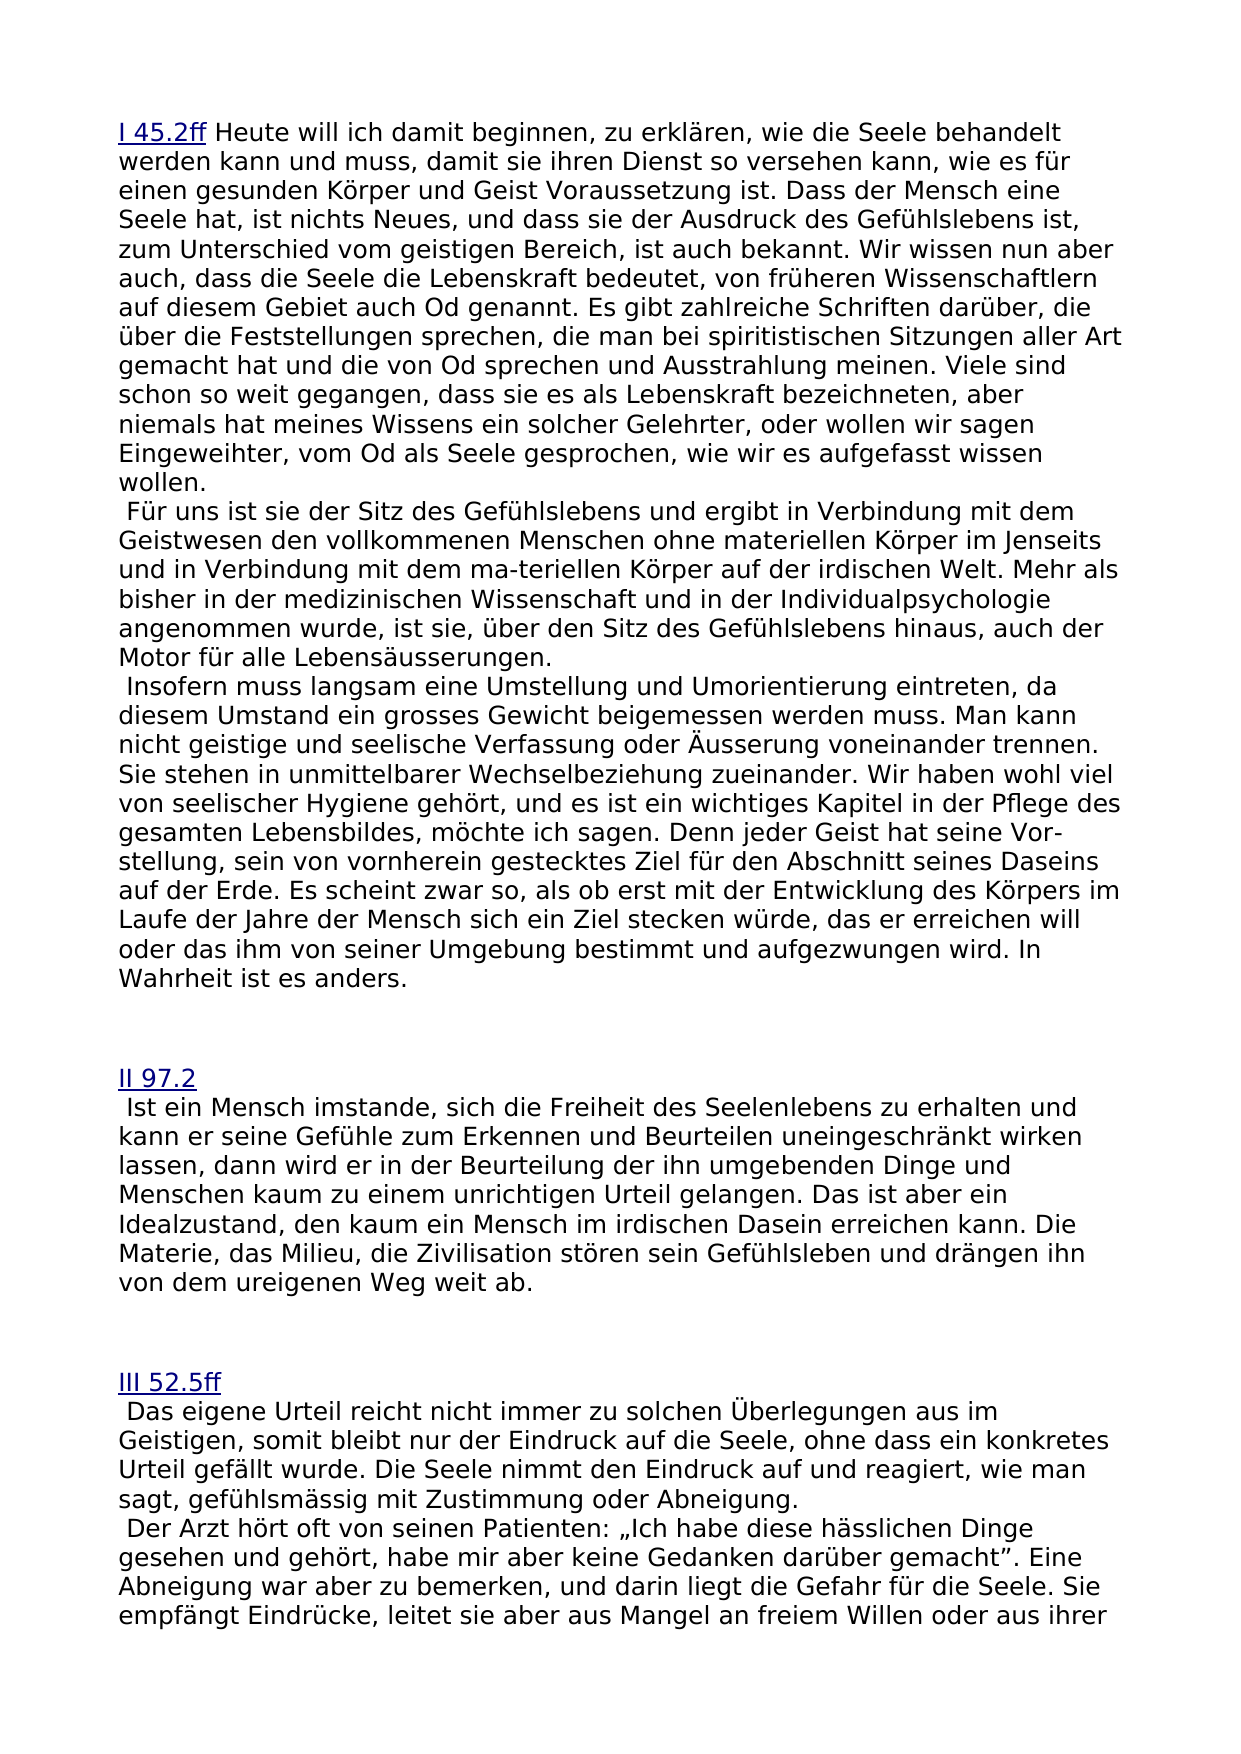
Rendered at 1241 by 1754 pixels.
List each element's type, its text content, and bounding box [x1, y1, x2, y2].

text III 52.5ff Das eigene Urteil reicht nicht immer zu sol­chen Über­legungen aus im Geistigen, somit bleibt nur der Ein­druck auf die Seele, ohne dass ein konkretes Urteil gefällt wurde. Die Seele nimmt den Eindruck auf und reagiert, wie man sagt, gefühlsmässig mit Zustimmung oder Abneigung. Der Arzt hört oft von seinen Patienten: „Ich habe diese hässlichen Dinge gesehen und ge­hört, habe mir aber keine Gedanken darüber gemacht”. Eine Abneigung war aber zu bemer­ken, und darin liegt die Gefahr für die Seele. Sie empfängt Eindrücke, leitet sie aber aus Mangel an freiem Willen oder aus ihrer [118, 1368, 1122, 1631]
text I 45.2ff Heute will ich damit beginnen, zu erklä­ren, wie die Seele behandelt werden kann und muss, damit sie ihren Dienst so verse­hen kann, wie es für einen gesunden Körper und Geist Vor­aus­setzung ist. Dass der Mensch eine Seele hat, ist nichts Neues, und dass sie der Aus­druck des Gefühlslebens ist, zum Unterschied vom geistigen Be­reich, ist auch bekannt. Wir wissen nun aber auch, dass die Seele die Lebenskraft be­deu­tet, von frü­heren Wis­senschaftlern auf diesem Gebiet auch Od genannt. Es gibt zahl­reiche Schrif­ten darüber, die über die Feststellungen sprechen, die man bei spiritistischen Sit­zungen aller Art gemacht hat und die von Od sprechen und Ausstrahlung meinen. Viele sind schon so weit gegangen, dass sie es als Le­benskraft bezeichneten, aber niemals hat meines Wissens ein solcher Gelehrter, oder wollen wir sagen Eingeweihter, vom Od als Seele gesprochen, wie wir es aufge­fasst wis­sen wollen. Für uns ist sie der Sitz des Gefühlslebens und ergibt in Verbindung mit dem Geistwe­sen den vollkommenen Menschen ohne mate­riellen Körper im Jenseits und in Verbin­dung mit dem ma-teriellen Körper auf der irdischen Welt. Mehr als bisher in der medizinischen Wis­senschaft und in der In­dividual­psycholo­gie angenommen wurde, ist sie, über den Sitz des Gefühlslebens hin­aus, auch der Motor für alle Lebensäusse­run­gen. Insofern muss langsam eine Umstellung und Umorientierung eintreten, da diesem Um­stand ein grosses Gewicht beigemessen wer­den muss. Man kann nicht geistige und see­lische Ver­fassung oder Äusserung voneinan­der trennen. Sie stehen in unmittel­barer Wechselbe­ziehung zueinander. Wir haben wohl viel von seelis­cher Hygiene gehört, und es ist ein wichtiges Kapitel in der Pflege des gesam­ten Lebensbil­des, möchte ich sagen. Denn jeder Geist hat seine Vor­stellung, sein von vornherein ges­tecktes Ziel für den Ab­schnitt seines Daseins auf der Erde. Es scheint zwar so, als ob erst mit der Ent­wick­lung des Körpers im Laufe der Jahre der Mensch sich ein Ziel stecken würde, das er erreichen will oder das ihm von seiner Um­gebung be­stimmt und aufge­zwungen wird. In Wahrheit ist es anders. [118, 118, 1122, 1051]
text II 97.2 Ist ein Mensch imstande, sich die Freiheit des Seelen­lebens zu erhalten und kann er seine Gefühle zum Erkennen und Beurteilen uneinge­schränkt wirken lassen, dann wird er in der Beurteilung der ihn umge­benden Dinge und Menschen kaum zu einem unrichti­gen Urteil gelangen. Das ist aber ein Idealzustand, den kaum ein Mensch im irdischen Dasein erreichen kann. Die Mate­rie, das Milieu, die Zivilisation stören sein Gefühlsleben und drängen ihn von dem ureigenen Weg weit ab. [118, 1064, 1122, 1356]
